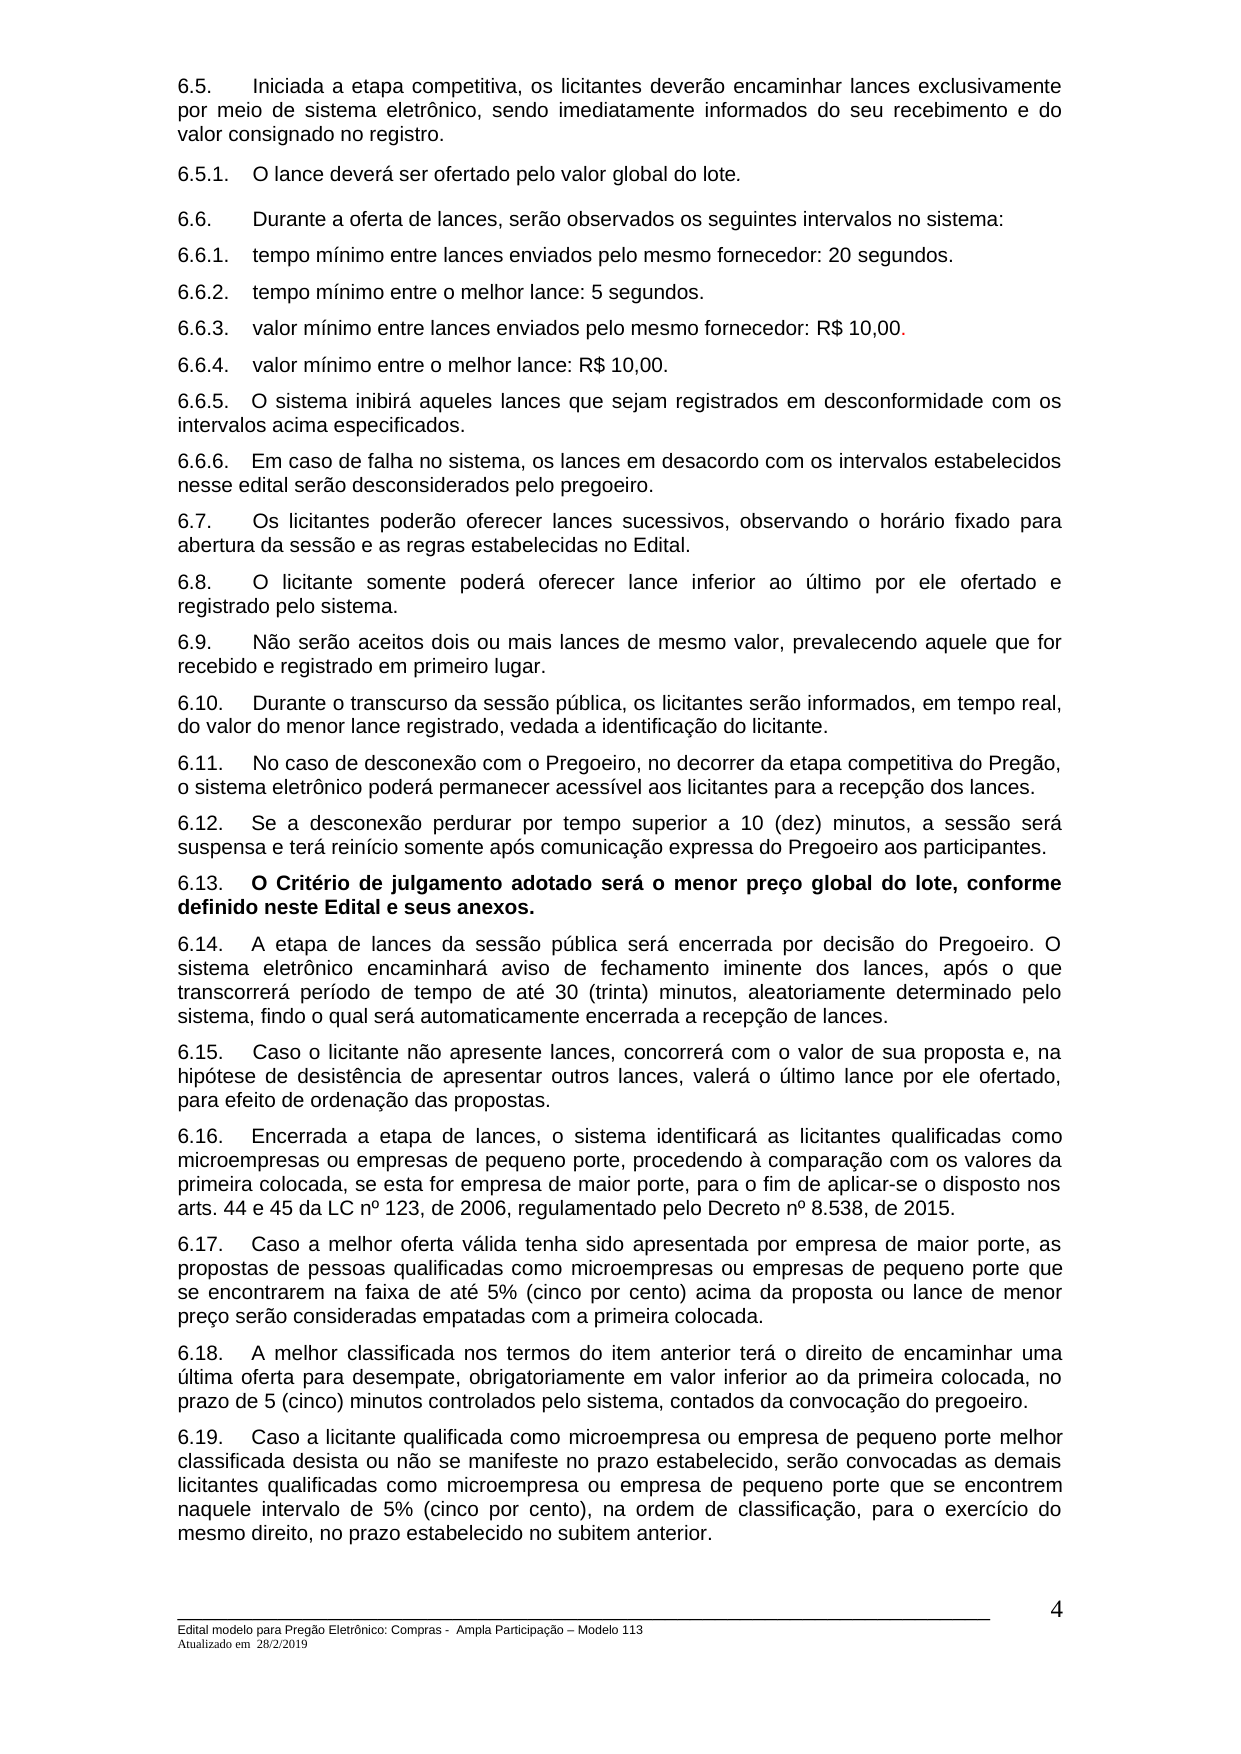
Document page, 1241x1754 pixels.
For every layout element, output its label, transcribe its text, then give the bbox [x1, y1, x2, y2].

list No caso de desconexão com o Pregoeiro, no decorrer da etapa competitiva do Pregão, o sistema eletrônico poderá permanecer acessível aos licitantes para a recepção dos lances. [177, 751, 1063, 798]
list Os licitantes poderão oferecer lances sucessivos, observando o horário fixado para abertura da sessão e as regras estabelecidas no Edital. [177, 509, 1063, 557]
list valor mínimo entre o melhor lance: R$ 10,00. [177, 352, 1063, 376]
list Durante a oferta de lances, serão observados os seguintes intervalos no sistema: [177, 207, 1063, 231]
list Iniciada a etapa competitiva, os licitantes deverão encaminhar lances exclusivamente por meio de sistema eletrônico, sendo imediatamente informados do seu recebimento e do valor consignado no registro. [177, 74, 1063, 146]
list A etapa de lances da sessão pública será encerrada por decisão do Pregoeiro. O sistema eletrônico encaminhará aviso de fechamento iminente dos lances, após o que transcorrerá período de tempo de até 30 (trinta) minutos, aleatoriamente determinado pelo sistema, findo o qual será automaticamente encerrada a recepção de lances. [177, 932, 1063, 1027]
list O lance deverá ser ofertado pelo valor global do lote. [177, 162, 1063, 186]
list tempo mínimo entre o melhor lance: 5 segundos. [177, 280, 1063, 304]
list tempo mínimo entre lances enviados pelo mesmo fornecedor: 20 segundos. [177, 243, 1063, 267]
list A melhor classificada nos termos do item anterior terá o direito de encaminhar uma última oferta para desempate, obrigatoriamente em valor inferior ao da primeira colocada, no prazo de 5 (cinco) minutos controlados pelo sistema, contados da convocação do pregoeiro. [177, 1341, 1063, 1412]
list O licitante somente poderá oferecer lance inferior ao último por ele ofertado e registrado pelo sistema. [177, 570, 1063, 618]
list Encerrada a etapa de lances, o sistema identificará as licitantes qualificadas como microempresas ou empresas de pequeno porte, procedendo à comparação com os valores da primeira colocada, se esta for empresa de maior porte, para o fim de aplicar-se o disposto nos arts. 44 e 45 da LC nº 123, de 2006, regulamentado pelo Decreto nº 8.538, de 2015. [177, 1124, 1063, 1220]
list Em caso de falha no sistema, os lances em desacordo com os intervalos estabelecidos nesse edital serão desconsiderados pelo pregoeiro. [177, 449, 1063, 497]
list Se a desconexão perdurar por tempo superior a 10 (dez) minutos, a sessão será suspensa e terá reinício somente após comunicação expressa do Pregoeiro aos participantes. [177, 811, 1063, 859]
list Caso o licitante não apresente lances, concorrerá com o valor de sua proposta e, na hipótese de desistência de apresentar outros lances, valerá o último lance por ele ofertado, para efeito de ordenação das propostas. [177, 1040, 1063, 1112]
list O Critério de julgamento adotado será o menor preço global do lote, conforme definido neste Edital e seus anexos. [177, 871, 1063, 919]
list Não serão aceitos dois ou mais lances de mesmo valor, prevalecendo aquele que for recebido e registrado em primeiro lugar. [177, 630, 1063, 678]
list Caso a licitante qualificada como microempresa ou empresa de pequeno porte melhor classificada desista ou não se manifeste no prazo estabelecido, serão convocadas as demais licitantes qualificadas como microempresa ou empresa de pequeno porte que se encontrem naquele intervalo de 5% (cinco por cento), na ordem de classificação, para o exercício do mesmo direito, no prazo estabelecido no subitem anterior. [177, 1425, 1063, 1544]
list valor mínimo entre lances enviados pelo mesmo fornecedor: R$ 10,00. [177, 316, 1063, 340]
list Caso a melhor oferta válida tenha sido apresentada por empresa de maior porte, as propostas de pessoas qualificadas como microempresas ou empresas de pequeno porte que se encontrarem na faixa de até 5% (cinco por cento) acima da proposta ou lance de menor preço serão consideradas empatadas com a primeira colocada. [177, 1232, 1063, 1328]
list O sistema inibirá aqueles lances que sejam registrados em desconformidade com os intervalos acima especificados. [177, 389, 1063, 437]
list Durante o transcurso da sessão pública, os licitantes serão informados, em tempo real, do valor do menor lance registrado, vedada a identificação do licitante. [177, 690, 1063, 738]
